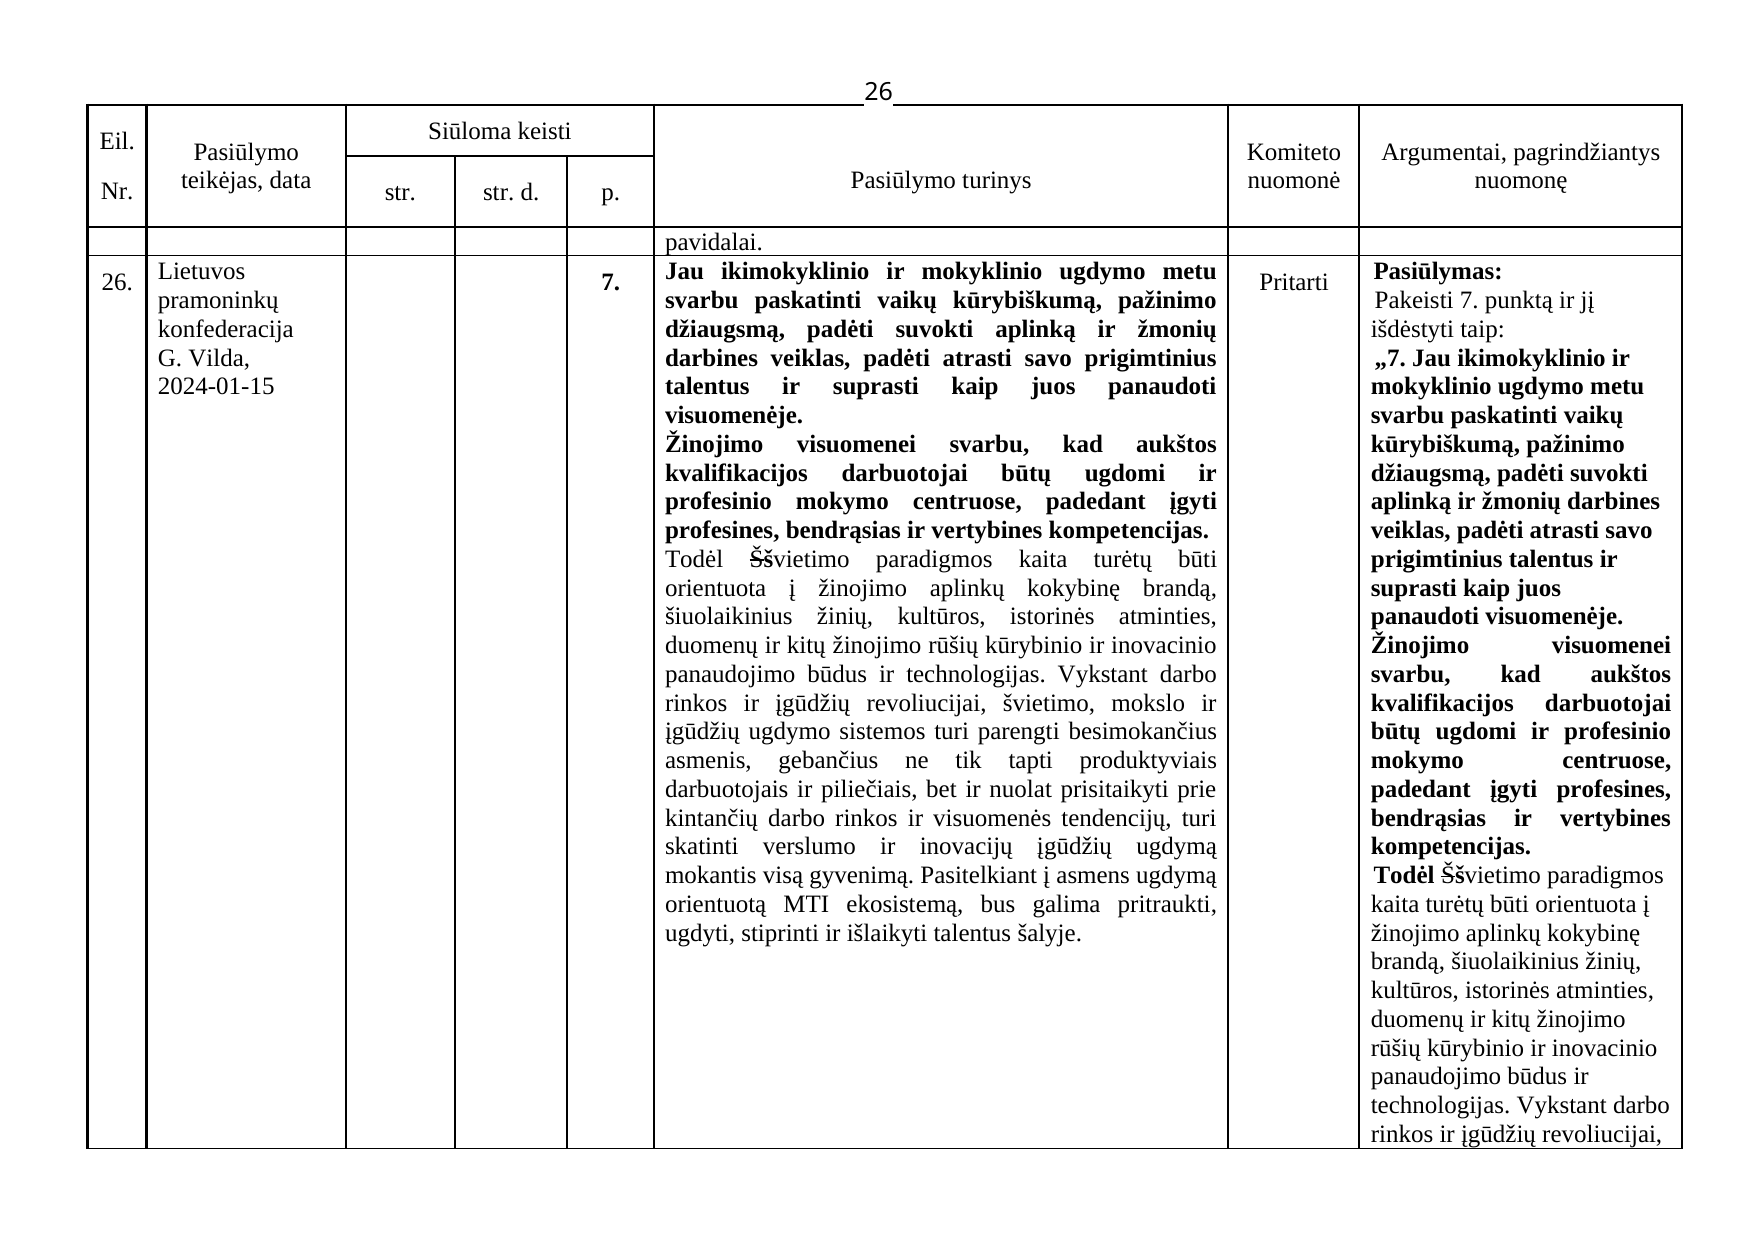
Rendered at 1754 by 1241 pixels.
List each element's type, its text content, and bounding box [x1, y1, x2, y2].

table_cell [89, 228, 145, 255]
table_cell str. [347, 157, 454, 226]
table_cell [1229, 228, 1358, 255]
table_cell [568, 228, 653, 255]
table_cell Pritarti [1229, 256, 1358, 1148]
table_cell [347, 256, 454, 1148]
table_cell pavidalai. [655, 228, 1227, 255]
table_cell Pasiūlymas: Pakeisti 7. punktą ir jį išdėstyti taip: „7. Jau ikimokyklinio ir mokyklinio ugdymo metu svarbu paskatinti vaikų kūrybiškumą, pažinimo džiaugsmą, padėti suvokti aplinką ir žmonių darbines veiklas, padėti atrasti savo prigimtinius talentus ir suprasti kaip juos panaudoti visuomenėje. Žinojimo visuomenei svarbu, kad aukštos kvalifikacijos darbuotojai būtų ugdomi ir profesinio mokymo centruose, padedant įgyti profesines, bendrąsias ir vertybines kompetencijas. Todėl Ššvietimo paradigmos kaita turėtų būti orientuota į žinojimo aplinkų kokybinę brandą, šiuolaikinius žinių, kultūros, istorinės atminties, duomenų ir kitų žinojimo rūšių kūrybinio ir inovacinio panaudojimo būdus ir technologijas. Vykstant darbo rinkos ir įgūdžių revoliucijai, [1360, 256, 1681, 1148]
table_cell [456, 228, 566, 255]
table_cell 7. [568, 256, 653, 1148]
table_header Pasiūlymo turinys [655, 106, 1227, 226]
table_cell Jau ikimokyklinio ir mokyklinio ugdymo metu svarbu paskatinti vaikų kūrybiškumą, pažinimo džiaugsmą, padėti suvokti aplinką ir žmonių darbines veiklas, padėti atrasti savo prigimtinius talentus ir suprasti kaip juos panaudoti visuomenėje. Žinojimo visuomenei svarbu, kad aukštos kvalifikacijos darbuotojai būtų ugdomi ir profesinio mokymo centruose, padedant įgyti profesines, bendrąsias ir vertybines kompetencijas. Todėl Ššvietimo paradigmos kaita turėtų būti orientuota į žinojimo aplinkų kokybinę brandą, šiuolaikinius žinių, kultūros, istorinės atminties, duomenų ir kitų žinojimo rūšių kūrybinio ir inovacinio panaudojimo būdus ir technologijas. Vykstant darbo rinkos ir įgūdžių revoliucijai, švietimo, mokslo ir įgūdžių ugdymo sistemos turi parengti besimokančius asmenis, gebančius ne tik tapti produktyviais darbuotojais ir piliečiais, bet ir nuolat prisitaikyti prie kintančių darbo rinkos ir visuomenės tendencijų, turi skatinti verslumo ir inovacijų įgūdžių ugdymą mokantis visą gyvenimą. Pasitelkiant į asmens ugdymą orientuotą MTI ekosistemą, bus galima pritraukti, ugdyti, stiprinti ir išlaikyti talentus šalyje. [655, 256, 1227, 1148]
table_header Pasiūlymo teikėjas, data [148, 106, 345, 226]
table_cell str. d. [456, 157, 566, 226]
table_cell [148, 228, 345, 255]
table_cell p. [568, 157, 653, 226]
table_cell [456, 256, 566, 1148]
table_header Komiteto nuomonė [1229, 106, 1358, 226]
table_cell [347, 228, 454, 255]
table_cell [1360, 228, 1681, 255]
table_header Argumentai, pagrindžiantys nuomonę [1360, 106, 1681, 226]
table_header Siūloma keisti [347, 106, 653, 155]
table_cell Lietuvos pramoninkų konfederacija G. Vilda, 2024-01-15 [148, 256, 345, 1148]
table_cell 26. [89, 256, 145, 1148]
table_header Eil. Nr. [89, 106, 145, 226]
